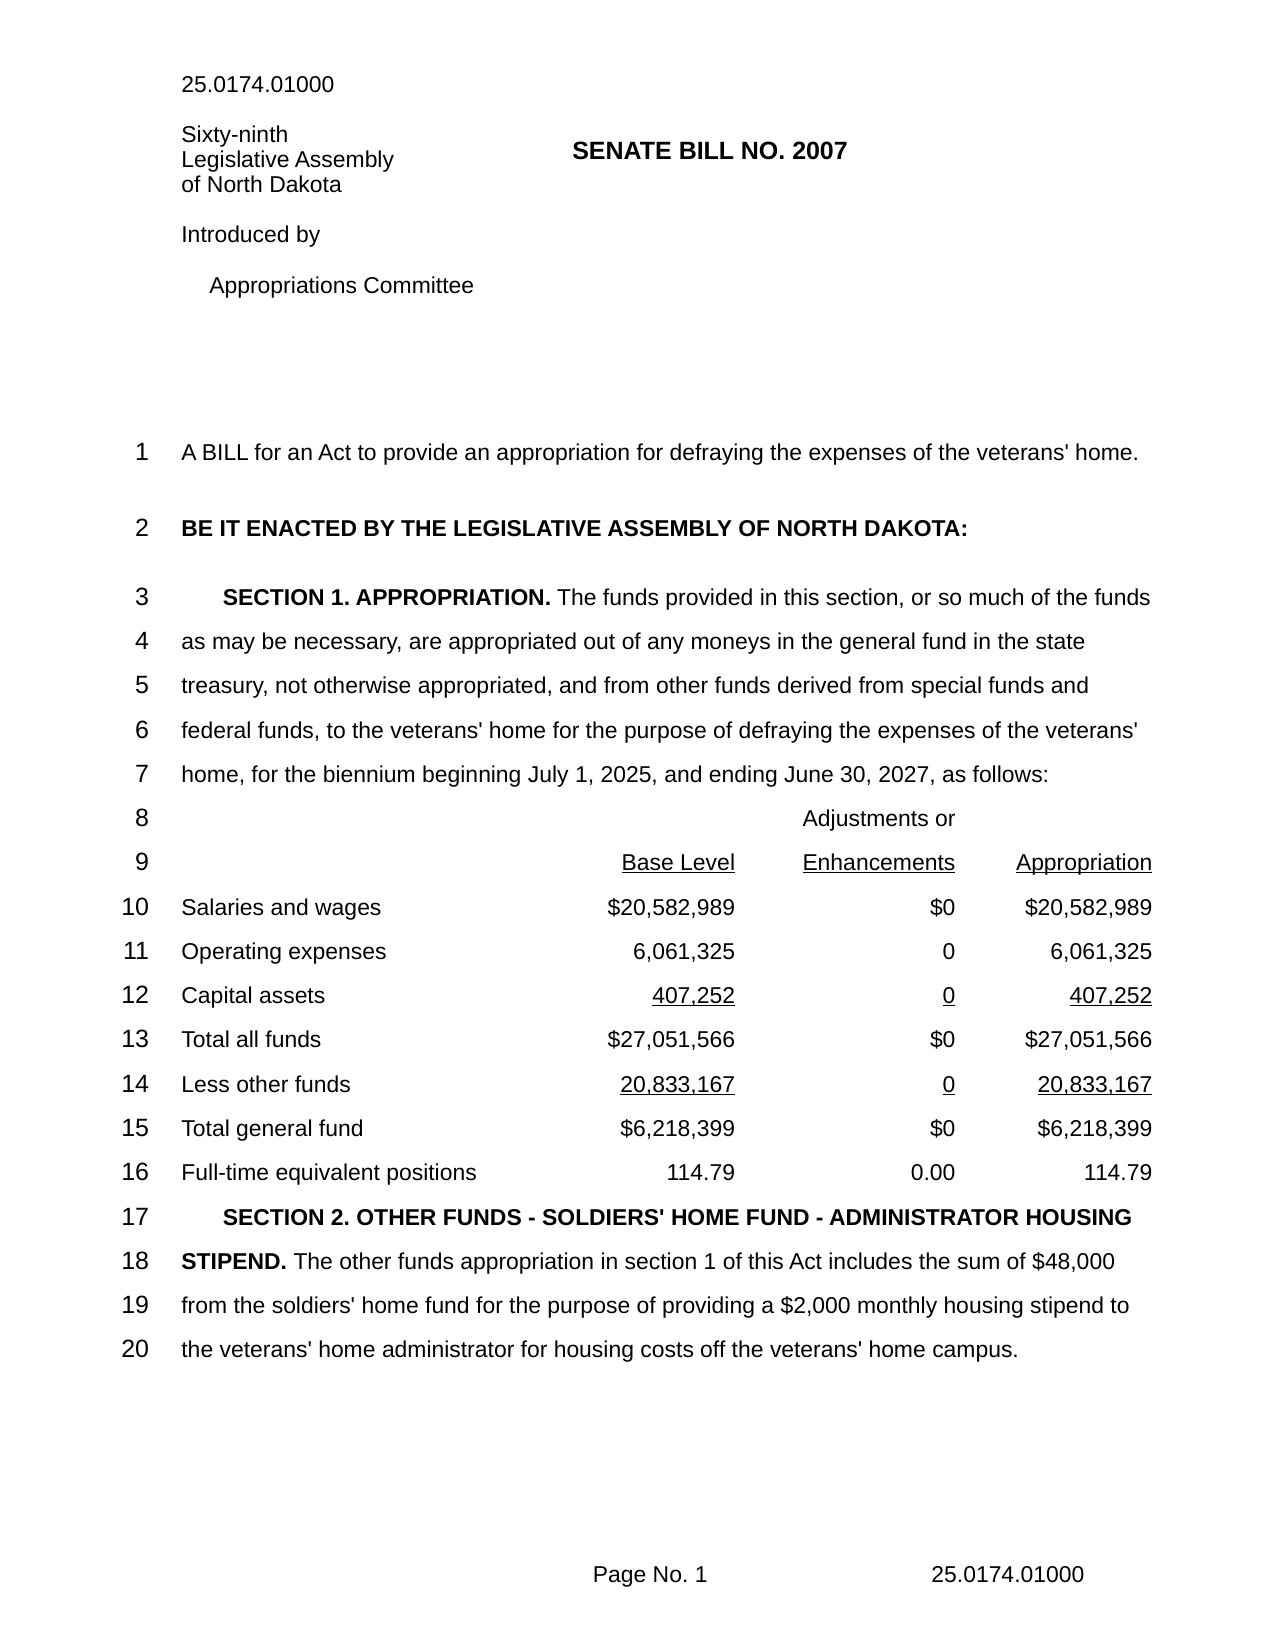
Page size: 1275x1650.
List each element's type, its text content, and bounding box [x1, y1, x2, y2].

text BE IT ENACTED BY THE LEGISLATIVE ASSEMBLY OF NORTH DAKOTA: [181, 501, 1154, 545]
title A BILL for an Act to provide an appropriation for defraying the expenses of the veterans' home. [181, 425, 1154, 469]
title BILL NO. [565, 136, 848, 165]
text Introduced by [181, 223, 1154, 248]
text . [181, 73, 1154, 133]
text of North Dakota [181, 173, 1154, 198]
text Adjustments or Base Level Enhancements Appropriation Salaries and wages $20,582,989 $0 $20,582,989 Operating expenses 6,061,325 0 6,061,325 Capital assets 407,252 0 407,252 Total all funds $27,051,566 $0 $27,051,566 Less other funds 20,833,167 0 20,833,167 Total general fund $6,218,399 $0 $6,218,399 Full-time equivalent positions 114.79 0.00 114.79 [181, 791, 1154, 1189]
text SECTION 2. OTHER FUNDS - SOLDIERS' HOME FUND - ADMINISTRATOR HOUSING STIPEND. The other funds appropriation in section 1 of this Act includes the sum of $48,000 from the soldiers' home fund for the purpose of providing a $2,000 monthly housing stipend to the veterans' home administrator for housing costs off the veterans' home campus. [181, 1189, 1154, 1367]
text SECTION 1. APPROPRIATION. The funds provided in this section, or so much of the funds as may be necessary, are appropriated out of any moneys in the general fund in the state treasury, not otherwise appropriated, and from other funds derived from special funds and federal funds, to the veterans' home for the purpose of defraying the expenses of the veterans' home, for the biennium beginning July 1, 2025, and ending June 30, 2027, as follows: [181, 570, 1154, 791]
text Legislative Assembly [181, 148, 1154, 173]
text Appropriations Committee [209, 275, 1154, 298]
